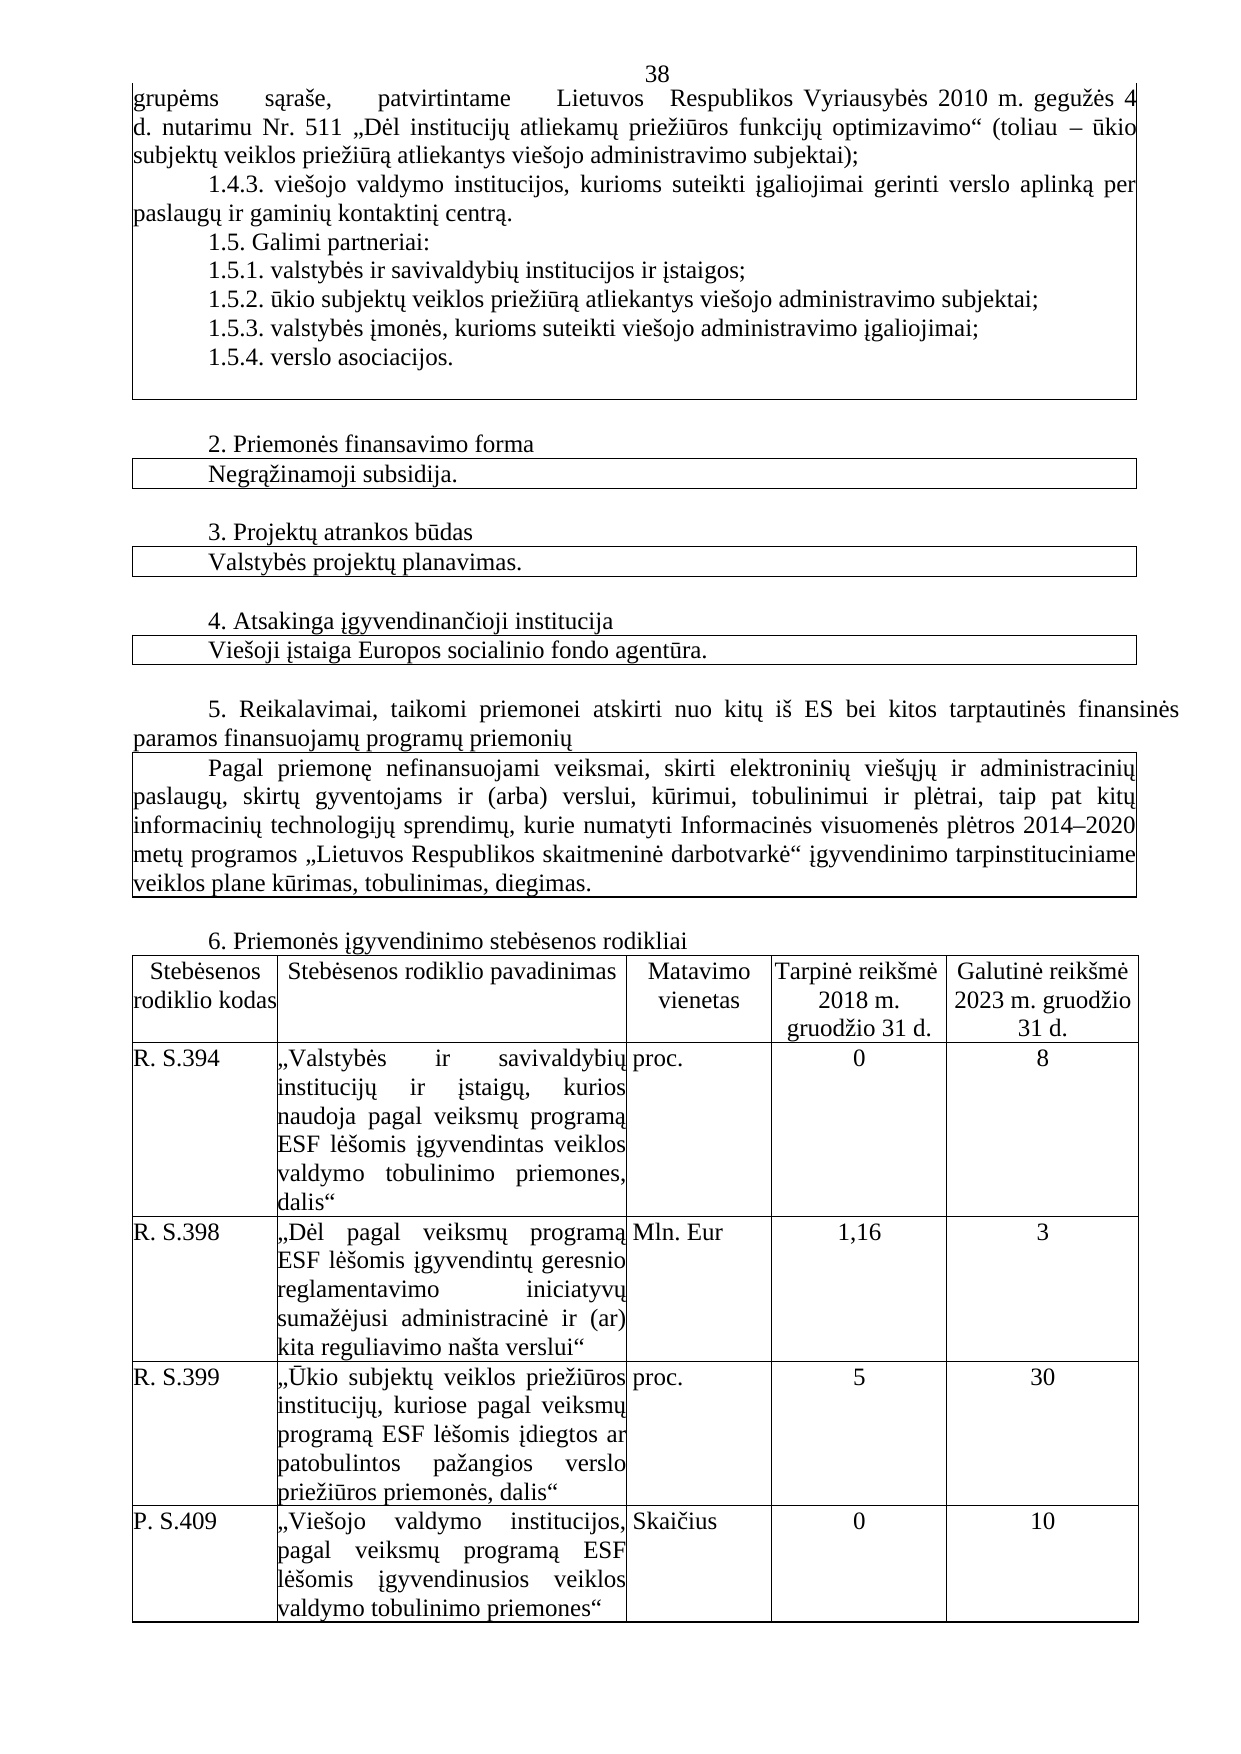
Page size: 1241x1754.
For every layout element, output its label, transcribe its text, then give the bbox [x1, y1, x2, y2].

table_cell „Ūkio subjektų veiklos priežiūros institucijų, kuriose pagal veiksmų programą ESF lėšomis įdiegtos ar patobulintos pažangios verslo priežiūros priemonės, dalis“ [278, 1362, 626, 1505]
text 5. Reikalavimai, taikomi priemonei atskirti nuo kitų iš ES bei kitos tarptautinės finansinės paramos finansuojamų programų priemonių [133, 694, 1181, 752]
text 4. Atsakinga įgyvendinančioji institucija [133, 606, 1181, 634]
table_header Matavimo vienetas [627, 956, 771, 1042]
table_cell R. S.398 [133, 1217, 277, 1361]
text 2. Priemonės finansavimo forma [133, 429, 1181, 458]
table_header Negrąžinamoji subsidija. [133, 459, 1136, 488]
table_cell 8 [947, 1043, 1138, 1216]
table_header Pagal priemonę nefinansuojami veiksmai, skirti elektroninių viešųjų ir administracinių paslaugų, skirtų gyventojams ir (arba) verslui, kūrimui, tobulinimui ir plėtrai, taip pat kitų informacinių technologijų sprendimų, kurie numatyti Informacinės visuomenės plėtros 2014–2020 metų programos „Lietuvos Respublikos skaitmeninė darbotvarkė“ įgyvendinimo tarpinstituciniame veiklos plane kūrimas, tobulinimas, diegimas. [133, 753, 1136, 896]
table_header Tarpinė reikšmė 2018 m. gruodžio 31 d. [772, 956, 946, 1042]
table_cell P. S.409 [133, 1506, 277, 1621]
table_cell [133, 371, 1136, 399]
table_cell „Dėl pagal veiksmų programą ESF lėšomis įgyvendintų geresnio reglamentavimo iniciatyvų sumažėjusi administracinė ir (ar) kita reguliavimo našta verslui“ [278, 1217, 626, 1361]
table_cell 3 [947, 1217, 1138, 1361]
text 3. Projektų atrankos būdas [133, 517, 1181, 546]
table_header Valstybės projektų planavimas. [133, 547, 1136, 576]
table_cell 0 [772, 1043, 946, 1216]
table_header Viešoji įstaiga Europos socialinio fondo agentūra. [133, 636, 1136, 664]
table_cell „Valstybės ir savivaldybių institucijų ir įstaigų, kurios naudoja pagal veiksmų programą ESF lėšomis įgyvendintas veiklos valdymo tobulinimo priemones, dalis“ [278, 1043, 626, 1216]
table_cell grupėms sąraše, patvirtintame Lietuvos Respublikos Vyriausybės 2010 m. gegužės 4 d. nutarimu Nr. 511 „Dėl institucijų atliekamų priežiūros funkcijų optimizavimo“ (toliau – ūkio subjektų veiklos priežiūrą atliekantys viešojo administravimo subjektai); 1.4.3. viešojo valdymo institucijos, kurioms suteikti įgaliojimai gerinti verslo aplinką per paslaugų ir gaminių kontaktinį centrą. 1.5. Galimi partneriai: 1.5.1. valstybės ir savivaldybių institucijos ir įstaigos; 1.5.2. ūkio subjektų veiklos priežiūrą atliekantys viešojo administravimo subjektai; 1.5.3. valstybės įmonės, kurioms suteikti viešojo administravimo įgaliojimai; 1.5.4. verslo asociacijos. [133, 83, 1136, 371]
table_cell R. S.399 [133, 1362, 277, 1505]
text 6. Priemonės įgyvendinimo stebėsenos rodikliai [133, 926, 1181, 955]
table_cell R. S.394 [133, 1043, 277, 1216]
table_header Stebėsenos rodiklio kodas [133, 956, 277, 1042]
table_header Stebėsenos rodiklio pavadinimas [278, 956, 626, 1042]
table_cell Mln. Eur [627, 1217, 771, 1361]
table_cell 1,16 [772, 1217, 946, 1361]
table_cell 30 [947, 1362, 1138, 1505]
table_cell Skaičius [627, 1506, 771, 1621]
table_cell 10 [947, 1506, 1138, 1621]
table_cell „Viešojo valdymo institucijos, pagal veiksmų programą ESF lėšomis įgyvendinusios veiklos valdymo tobulinimo priemones“ [278, 1506, 626, 1621]
table_header Galutinė reikšmė 2023 m. gruodžio 31 d. [947, 956, 1138, 1042]
table_cell proc. [627, 1043, 771, 1216]
table_cell 5 [772, 1362, 946, 1505]
table_cell proc. [627, 1362, 771, 1505]
table_cell 0 [772, 1506, 946, 1621]
